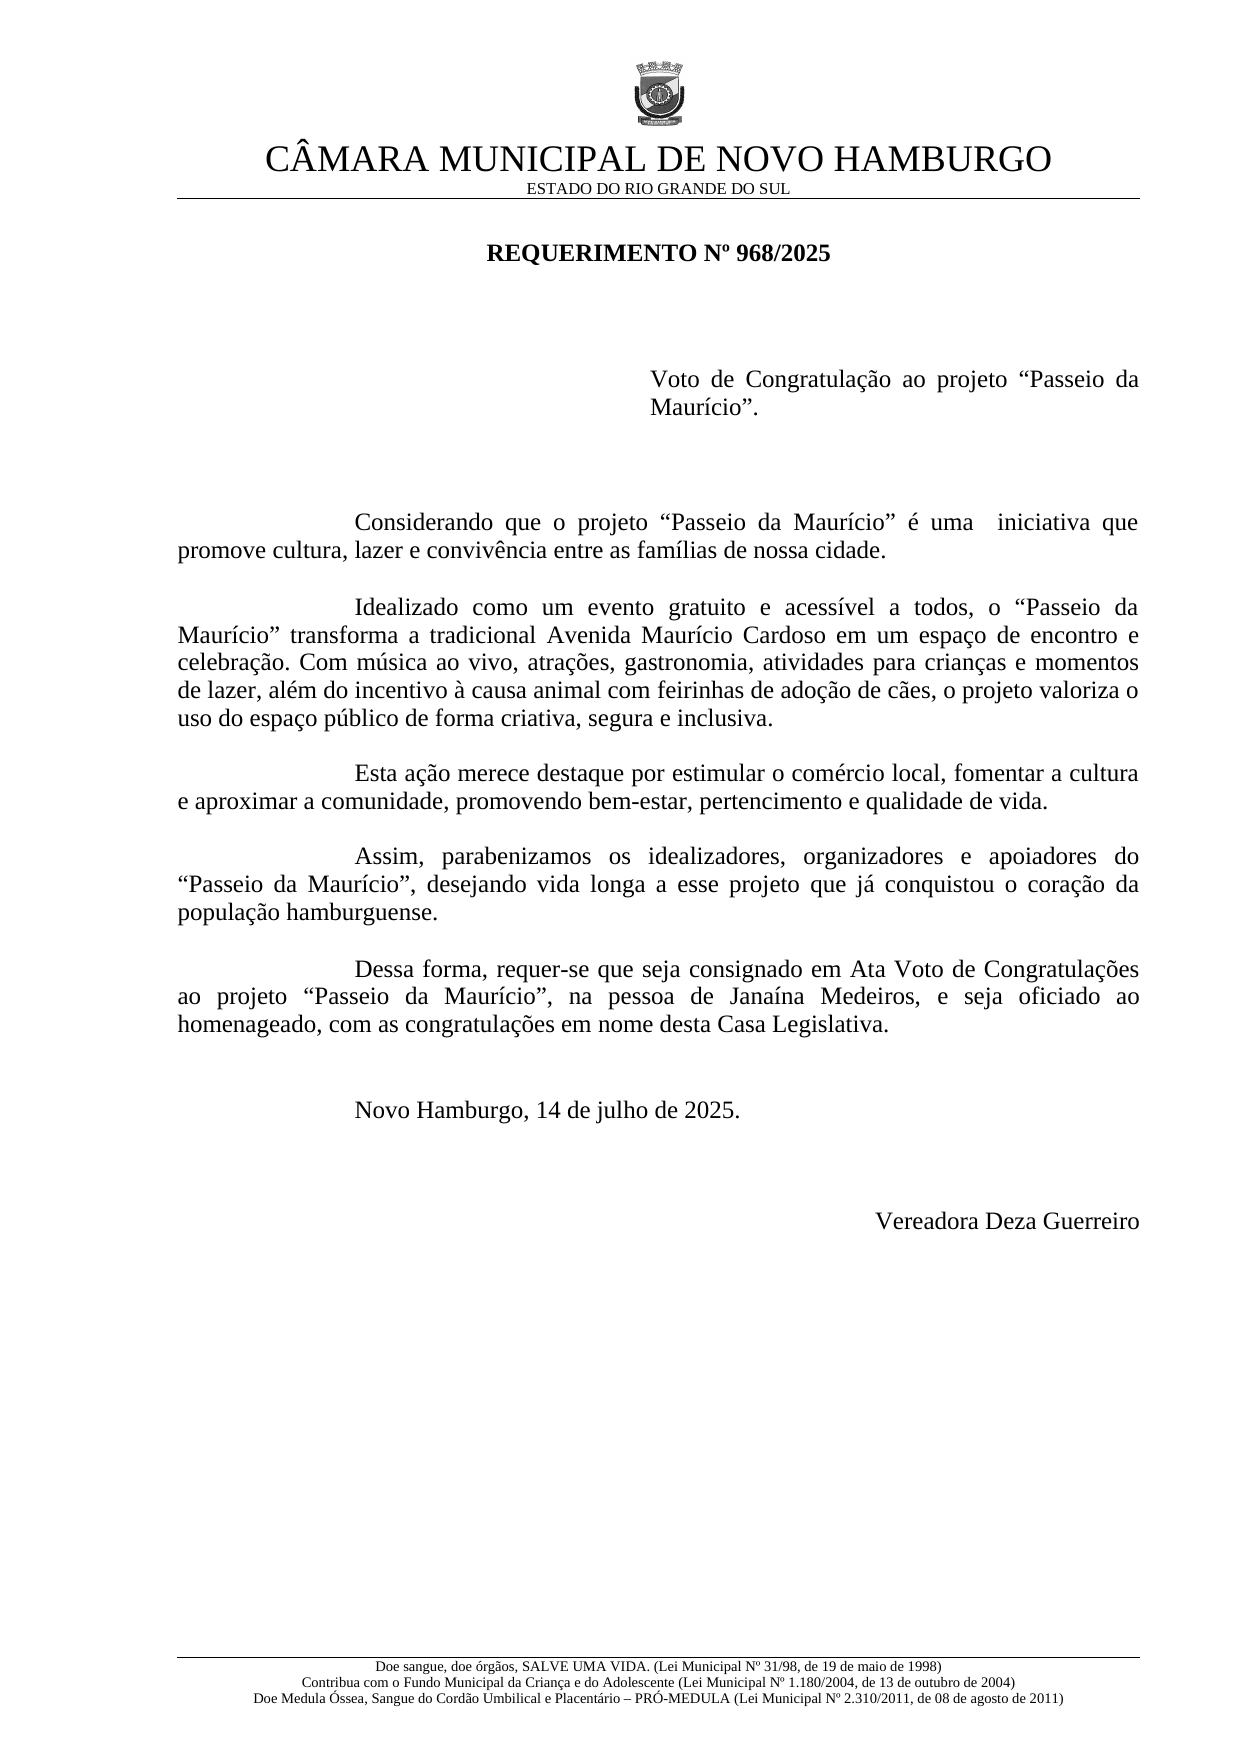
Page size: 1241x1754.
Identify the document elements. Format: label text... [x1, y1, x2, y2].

text Considerando que o projeto “Passeio da Maurício” é uma iniciativa que promove cultura, lazer e convivência entre as famílias de nossa cidade. [177, 508, 1140, 564]
text Idealizado como um evento gratuito e acessível a todos, o “Passeio da Maurício” transforma a tradicional Avenida Maurício Cardoso em um espaço de encontro e celebração. Com música ao vivo, atrações, gastronomia, atividades para crianças e momentos de lazer, além do incentivo à causa animal com feirinhas de adoção de cães, o projeto valoriza o uso do espaço público de forma criativa, segura e inclusiva. [177, 593, 1140, 732]
text Esta ação merece destaque por estimular o comércio local, fomentar a cultura e aproximar a comunidade, promovendo bem-estar, pertencimento e qualidade de vida. [177, 759, 1140, 815]
title REQUERIMENTO Nº 968/2025 [177, 239, 1140, 266]
text Assim, parabenizamos os idealizadores, organizadores e apoiadores do “Passeio da Maurício”, desejando vida longa a esse projeto que já conquistou o coração da população hamburguense. [177, 842, 1140, 926]
text Novo Hamburgo, 14 de julho de 2025. [177, 1096, 1140, 1124]
text Vereadora Deza Guerreiro [177, 1207, 1140, 1235]
text Voto de Congratulação ao projeto “Passeio da Maurício”. [650, 366, 1140, 421]
text Dessa forma, requer-se que seja consignado em Ata Voto de Congratulações ao projeto “Passeio da Maurício”, na pessoa de Janaína Medeiros, e seja oficiado ao homenageado, com as congratulações em nome desta Casa Legislativa. [177, 955, 1140, 1038]
